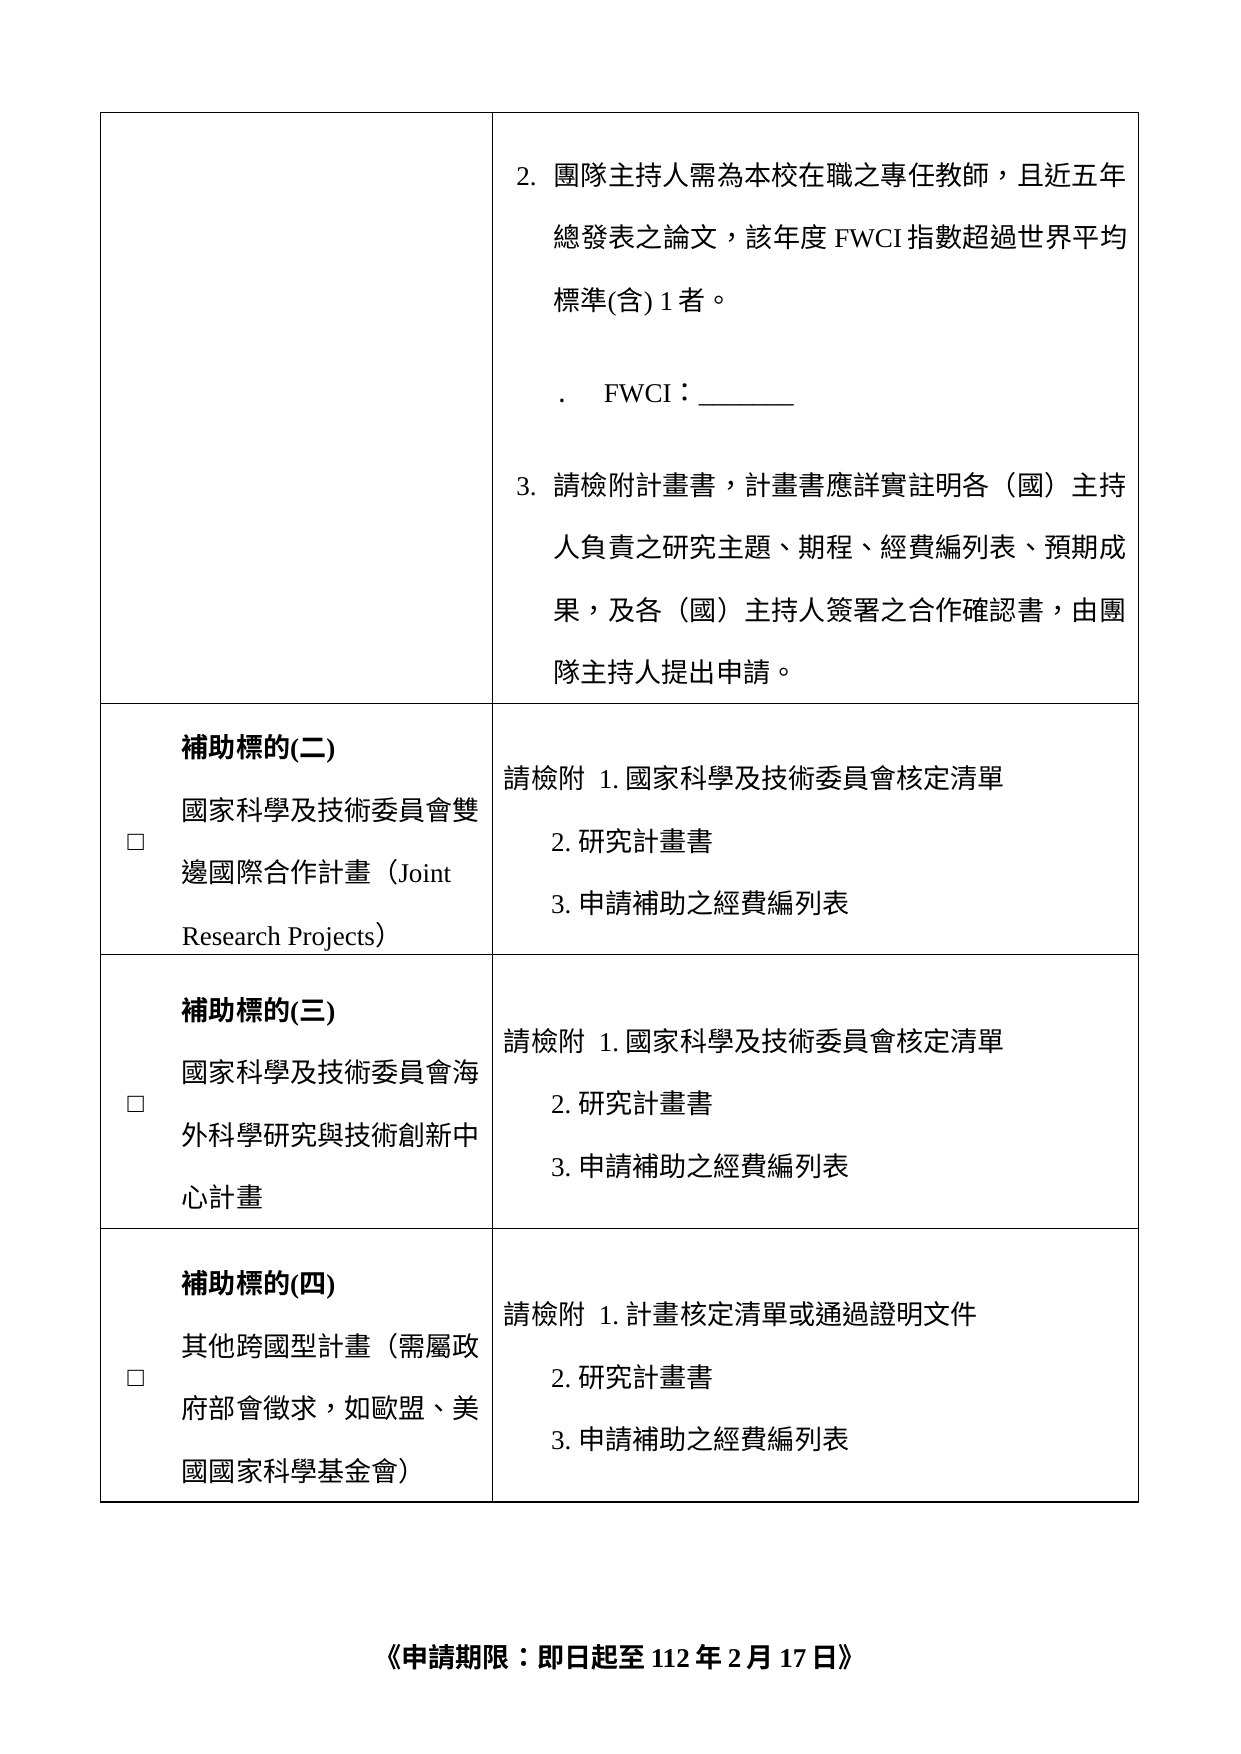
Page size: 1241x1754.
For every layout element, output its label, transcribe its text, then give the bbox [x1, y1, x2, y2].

table_cell □ [101, 955, 170, 1228]
table_cell [101, 113, 170, 703]
table_cell 補助標的(四) 其他跨國型計畫（需屬政府部會徵求，如歐盟、美國國家科學基金會） [170, 1229, 492, 1501]
table_cell 補助標的(三) 國家科學及技術委員會海外科學研究與技術創新中心計畫 [170, 955, 492, 1228]
table_cell 請檢附 1. 國家科學及技術委員會核定清單 2. 研究計畫書 3. 申請補助之經費編列表 [493, 704, 1138, 954]
table_cell 補助標的(二) 國家科學及技術委員會雙邊國際合作計畫（Joint Research Projects） [170, 704, 492, 954]
table_cell 請檢附 1. 國家科學及技術委員會核定清單 2. 研究計畫書 3. 申請補助之經費編列表 [493, 955, 1138, 1228]
table_cell □ [101, 704, 170, 954]
table_cell 請檢附 1. 計畫核定清單或通過證明文件 2. 研究計畫書 3. 申請補助之經費編列表 [493, 1229, 1138, 1501]
table_cell 國內外團隊主持人及共同主持人應為三位(含)以上。 團隊主持人 姓名/職稱：________________________ 系所單位：_________________________ 共同主持人1 姓名/職稱：________________________ 系所單位：_________________________ 共同主持人2 姓名/職稱：________________________ 系所單位：_________________________ 《如超過3位主持人，請自行增加》 團隊主持人需為本校在職之專任教師，且近五年總發表之論文，該年度FWCI指數超過世界平均標準(含) 1者。 FWCI：_______ 請檢附計畫書，計畫書應詳實註明各（國）主持人負責之研究主題、期程、經費編列表、預期成果，及各（國）主持人簽署之合作確認書，由團隊主持人提出申請。 [493, 113, 1138, 703]
table_cell □ [101, 1229, 170, 1501]
table_cell [170, 113, 492, 703]
